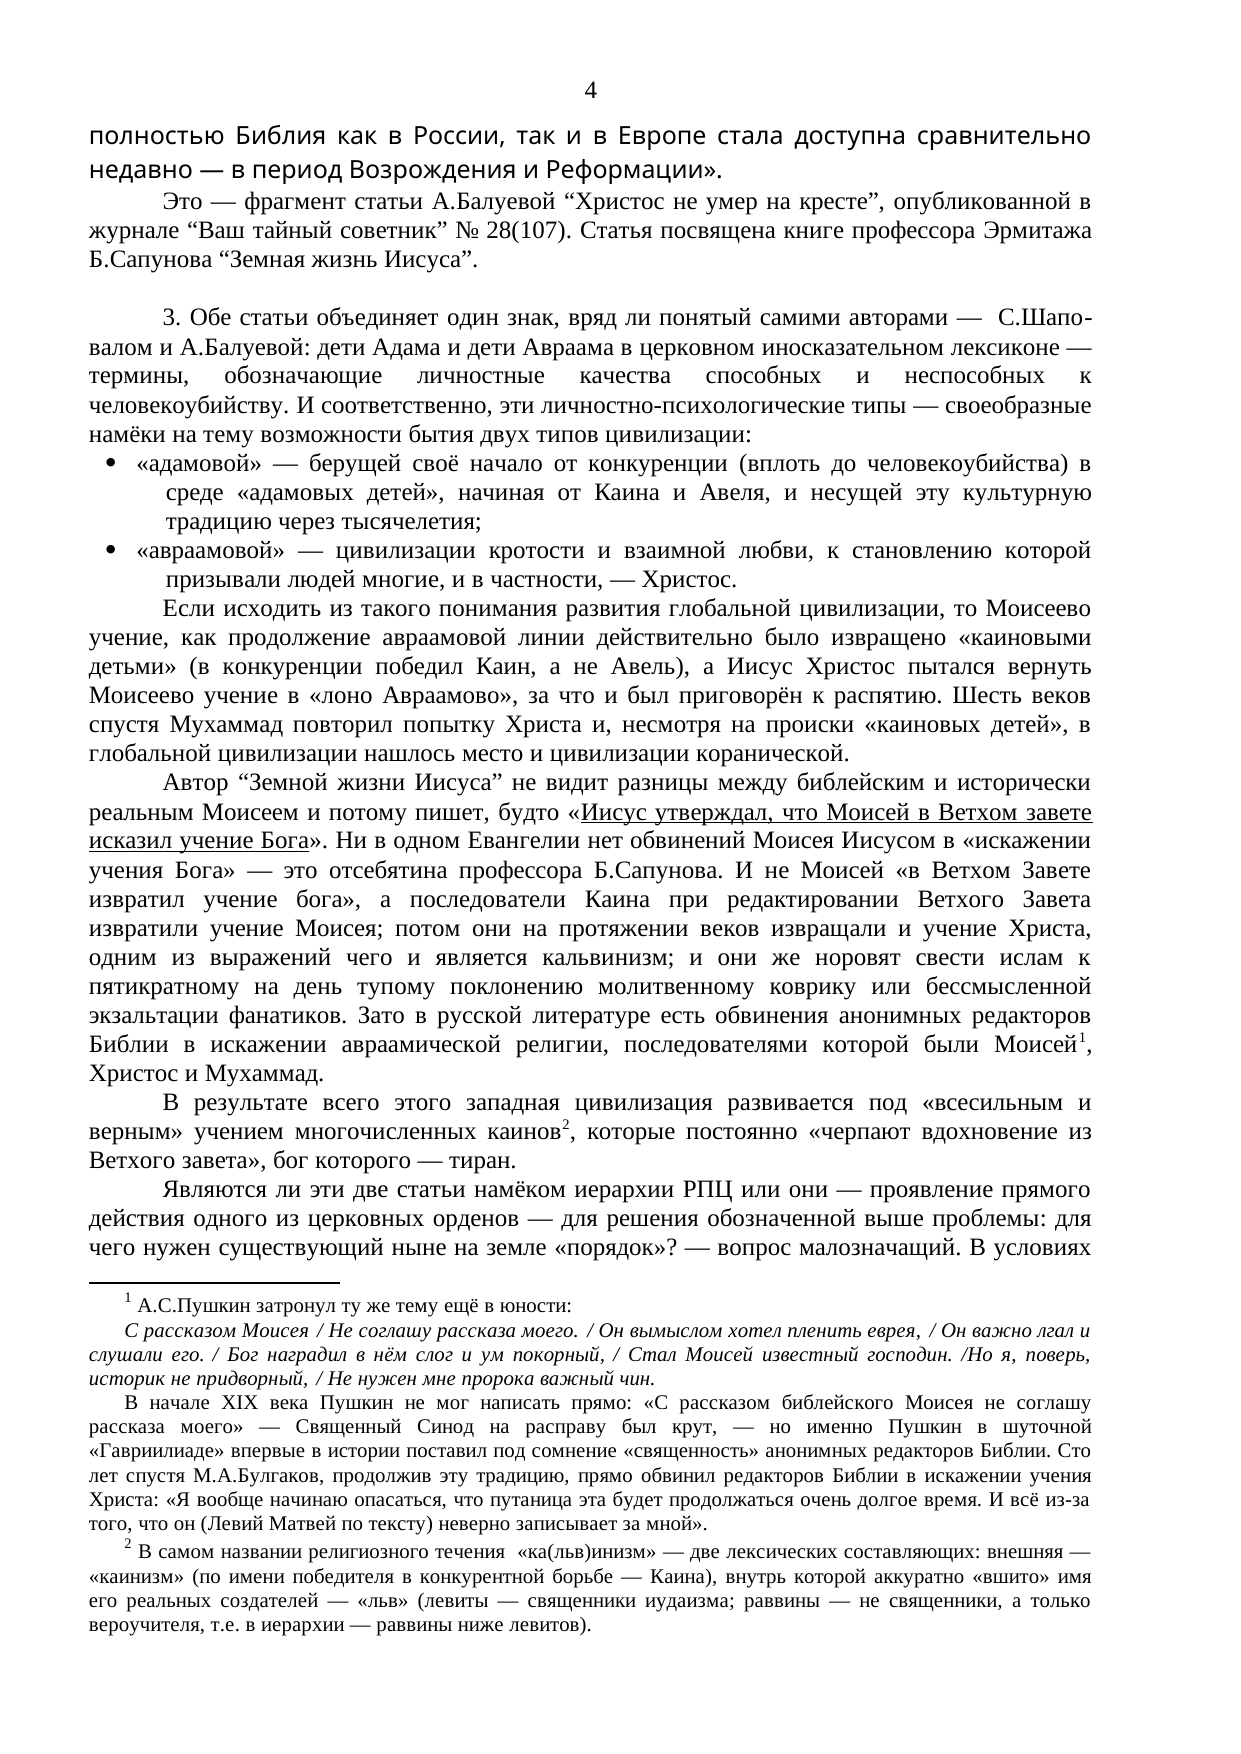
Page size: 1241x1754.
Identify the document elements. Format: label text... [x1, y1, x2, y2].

text Если исходить из такого понимания развития глобальной цивилизации, то Моисеево учение, как продолжение авраамовой линии действительно было извращено «каиновыми детьми» (в конкуренции победил Каин, а не Авель), а Иисус Христос пытался вернуть Моисеево учение в «лоно Авраамово», за что и был приговорён к распятию. Шесть веков спустя Мухаммад повторил попытку Христа и, несмотря на происки «каиновых детей», в глобальной цивилизации нашлось место и цивилизации коранической. [89, 593, 1092, 767]
list «адамовой» — берущей своё начало от конкуренции (вплоть до человекоубийства) в среде «адамовых детей», начиная от Каина и Авеля, и несущей эту культурную традицию через тысячелетия; [106, 448, 1092, 535]
text полностью Библия как в России, так и в Европе стала доступна сравнительно недавно — в период Возрождения и Реформации». [89, 118, 1092, 186]
text В начале XIX века Пушкин не мог написать прямо: «С рассказом библейского Моисея не соглашу рассказа моего» — Священный Синод на расправу был крут, — но именно Пушкин в шуточной «Гавриилиаде» впервые в истории поставил под сомнение «священность» анонимных редакторов Библии. Сто лет спустя М.А.Булгаков, продолжив эту традицию, прямо обвинил редакторов Библии в искажении учения Христа: «Я вообще начинаю опасаться, что путаница эта будет продолжаться очень долгое время. И всё из-за того, что он (Левий Матвей по тексту) неверно записывает за мной». [89, 1390, 1092, 1534]
text А.С.Пушкин затронул ту же тему ещё в юности: [89, 1289, 1092, 1318]
text Являются ли эти две статьи намёком иерархии РПЦ или они — проявление прямого действия одного из церковных орденов — для решения обозначенной выше проблемы: для чего нужен существующий ныне на земле «порядок»? — вопрос малозначащий. В условиях [89, 1174, 1092, 1261]
text В результате всего этого западная цивилизация развивается под «всесильным и верным» учением многочисленных каинов, которые постоянно «черпают вдохновение из Ветхого завета», бог которого — тиран. [89, 1087, 1092, 1174]
text 3. Обе статьи объединяет один знак, вряд ли понятый самими авторами — С.Шапо­ва­лом и А.Балуевой: дети Адама и дети Авраама в церковном иносказательном лексиконе — термины, обозначающие личностные качества способных и неспособных к человекоубийству. И соответственно, эти личностно-психологические типы — своеобразные намёки на тему возможности бытия двух типов цивилизации: [89, 302, 1092, 448]
list «авраамовой» — цивилизации кротости и взаимной любви, к становлению которой призывали людей многие, и в частности, — Христос. [106, 535, 1092, 593]
text Это — фрагмент статьи А.Балуевой “Христос не умер на кресте”, опубликованной в журнале “Ваш тайный советник” № 28(107). Статья посвящена книге профессора Эрмитажа Б.Сапунова “Земная жизнь Иисуса”. [89, 186, 1092, 273]
text С рассказом Моисея / Не соглашу рассказа моего. / Он вымыслом хотел пленить еврея, / Он важно лгал и слушали его. / Бог наградил в нём слог и ум покорный, / Стал Моисей известный господин. /Но я, поверь, историк не придворный, / Не нужен мне пророка важный чин. [89, 1318, 1092, 1390]
text Автор “Земной жизни Иисуса” не видит разницы между библейским и исторически реальным Моисеем и потому пишет, будто «Иисус утверждал, что Моисей в Ветхом завете исказил учение Бога». Ни в одном Евангелии нет обвинений Моисея Иисусом в «искажении учения Бога» — это отсебятина профессора Б.Сапунова. И не Моисей «в Ветхом Завете извратил учение бога», а последователи Каина при редактировании Ветхого Завета извратили учение Моисея; потом они на протяжении веков извращали и учение Христа, одним из выражений чего и является кальвинизм; и они же норовят свести ислам к пятикратному на день тупому поклонению молитвенному коврику или бессмысленной экзальтации фанатиков. Зато в русской литературе есть обвинения анонимных редакторов Библии в искажении авраамической религии, последователями которой были Моисей, Христос и Мухаммад. [89, 767, 1092, 1087]
text В самом названии религиозного течения «ка(льв)инизм» — две лексических составляющих: внешняя — «каинизм» (по имени победителя в конкурентной борьбе — Каина), внутрь которой аккуратно «вшито» имя его реальных создателей — «льв» (левиты — священники иудаизма; раввины — не священники, а только вероучителя, т.е. в иерархии — раввины ниже левитов). [89, 1534, 1092, 1636]
